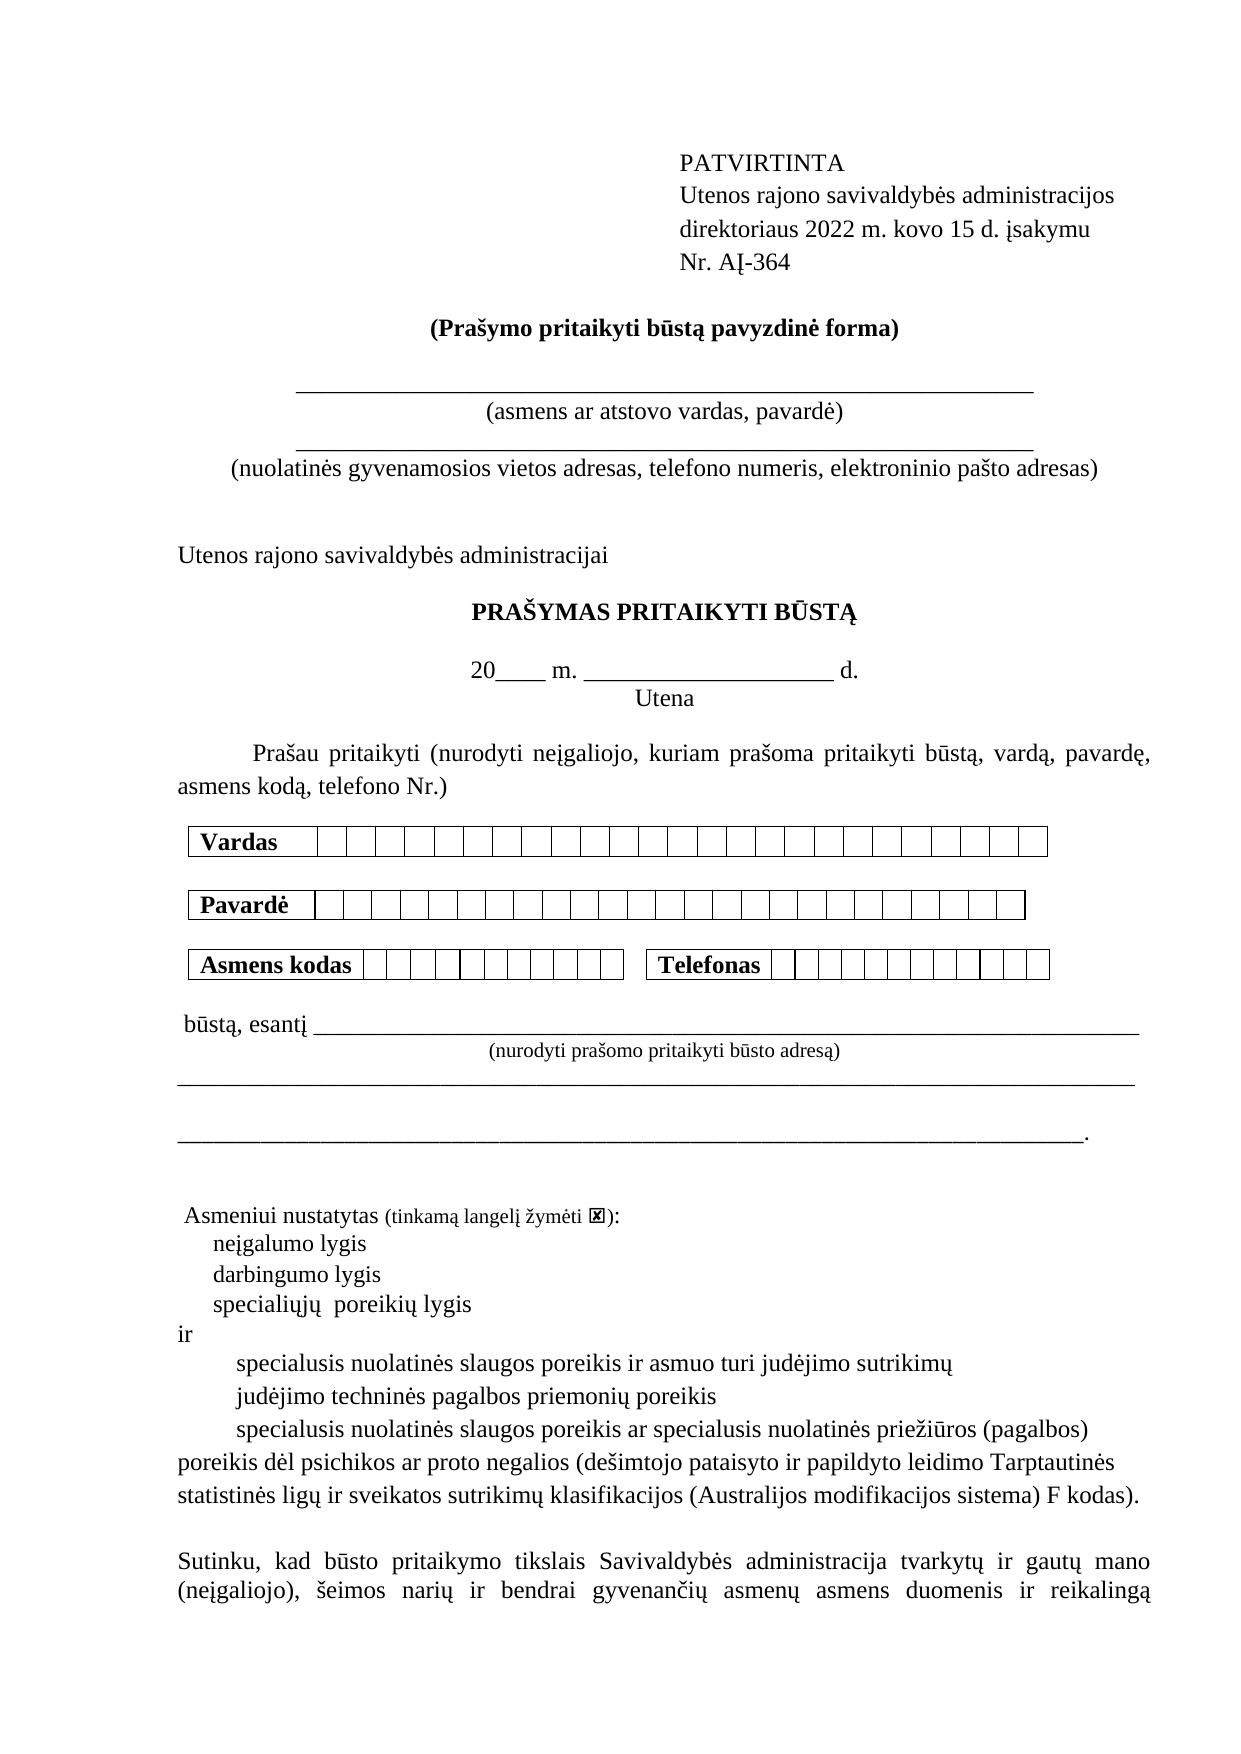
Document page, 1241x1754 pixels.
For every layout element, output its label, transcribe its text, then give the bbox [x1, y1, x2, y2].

text ____________________________________________________________________________. [177, 1117, 1152, 1146]
table_header [543, 891, 570, 919]
table_header [865, 950, 887, 979]
text direktoriaus 2022 m. kovo 15 d. įsakymu [177, 214, 1152, 242]
table_header [902, 827, 931, 856]
table_header [1019, 827, 1047, 856]
table_header [372, 891, 400, 919]
text ___________________________________________________________ [177, 367, 1152, 396]
table_header [698, 827, 726, 856]
table_header [1004, 950, 1026, 979]
table_header [435, 827, 463, 856]
table_header [347, 827, 375, 856]
text PRAŠYMAS PRITAIKYTI BŪSTĄ [177, 597, 1152, 626]
text Nr. AĮ-364 [177, 247, 1152, 275]
table_header [990, 827, 1018, 856]
table_header [318, 827, 346, 856]
table_header [578, 950, 600, 979]
table_header [493, 827, 521, 856]
text ir [177, 1319, 1152, 1348]
table_header [827, 891, 854, 919]
table_header [796, 950, 818, 979]
text ________________________________________________________________________________ [177, 1062, 1152, 1089]
table_header [668, 827, 697, 856]
table_header [411, 950, 435, 979]
table_header [485, 950, 507, 979]
table_header [770, 891, 797, 919]
table_header Vardas [189, 827, 317, 856]
table_header [508, 950, 530, 979]
text Sutinku, kad būsto pritaikymo tikslais Savivaldybės administracija tvarkytų ir gautų mano (neįgaliojo), šeimos narių ir bendrai gyvenančių asmenų asmens duomenis ir reikalingą [177, 1546, 1152, 1604]
table_header [685, 891, 712, 919]
table_header [552, 827, 580, 856]
table_header [713, 891, 741, 919]
table_header [961, 827, 989, 856]
table_header [344, 891, 371, 919]
text (Prašymo pritaikyti būstą pavyzdinė forma) [177, 313, 1152, 341]
text būstą, esantį _____________________________________________________________________ [177, 1009, 1152, 1037]
table_header [798, 891, 826, 919]
table_header [364, 950, 386, 979]
table_header [522, 827, 551, 856]
text  judėjimo techninės pagalbos priemonių poreikis [177, 1381, 1152, 1410]
table_header [873, 827, 901, 856]
text PATVIRTINTA [177, 148, 1152, 176]
table_header [819, 950, 841, 979]
table_header [554, 950, 577, 979]
text Utenos rajono savivaldybės administracijai [177, 540, 1152, 568]
table_header [844, 827, 872, 856]
table_header [888, 950, 910, 979]
table_header [628, 891, 655, 919]
table_header [610, 827, 638, 856]
text ___________________________________________________________ [177, 425, 1152, 453]
table_header [742, 891, 769, 919]
table_header [911, 950, 933, 979]
table_header [571, 891, 598, 919]
table_header [656, 891, 684, 919]
table_header [997, 891, 1024, 919]
text Prašau pritaikyti (nurodyti neįgaliojo, kuriam prašoma pritaikyti būstą, vardą, pavardę, asmens kodą, telefono Nr.) [177, 738, 1152, 800]
table_header [401, 891, 428, 919]
table_header [815, 827, 843, 856]
text (nuolatinės gyvenamosios vietos adresas, telefono numeris, elektroninio pašto adresas) [177, 453, 1152, 482]
text (asmens ar atstovo vardas, pavardė) [177, 396, 1152, 425]
text neįgalumo lygis [177, 1228, 1152, 1259]
text Asmeniui nustatytas (tinkamą langelį žymėti ): [177, 1201, 1152, 1228]
table_header [599, 891, 627, 919]
text 20____ m. ____________________ d. [177, 655, 1152, 683]
table_header [387, 950, 410, 979]
table_header [842, 950, 864, 979]
table_header [639, 827, 667, 856]
table_header [1027, 950, 1049, 979]
table_header [429, 891, 457, 919]
text Utena [177, 683, 1152, 712]
table_header [458, 891, 485, 919]
table_header [436, 950, 459, 979]
table_header [785, 827, 814, 856]
table_header [756, 827, 784, 856]
text (nurodyti prašomo pritaikyti būsto adresą) [177, 1037, 1152, 1062]
text specialiųjų poreikių lygis [177, 1289, 1152, 1319]
table_header [772, 950, 794, 979]
text darbingumo lygis [177, 1259, 1152, 1289]
table_header [461, 950, 484, 979]
table_header [601, 950, 623, 979]
text  specialusis nuolatinės slaugos poreikis ir asmuo turi judėjimo sutrikimų [177, 1348, 1152, 1377]
text Utenos rajono savivaldybės administracijos [177, 181, 1152, 209]
table_header [727, 827, 755, 856]
table_header [581, 827, 609, 856]
table_header [531, 950, 553, 979]
table_header Pavardė [189, 891, 314, 919]
table_header [464, 827, 492, 856]
text  specialusis nuolatinės slaugos poreikis ar specialusis nuolatinės priežiūros (pagalbos) poreikis dėl psichikos ar proto negalios (dešimtojo pataisyto ir papildyto leidimo Tarptautinės statistinės ligų ir sveikatos sutrikimų klasifikacijos (Australijos modifikacijos sistema) F kodas). [177, 1414, 1152, 1509]
table_header [957, 950, 979, 979]
table_header [1026, 890, 1151, 919]
table_header [624, 949, 646, 979]
table_header [486, 891, 513, 919]
table_header Telefonas [647, 950, 771, 979]
table_header [934, 950, 956, 979]
table_header [855, 891, 882, 919]
table_header [883, 891, 911, 919]
table_header [940, 891, 968, 919]
table_header Asmens kodas [189, 950, 363, 979]
table_header [514, 891, 542, 919]
table_header [405, 827, 434, 856]
table_header [912, 891, 939, 919]
table_header [981, 950, 1003, 979]
table_header [969, 891, 996, 919]
table_header [376, 827, 404, 856]
table_header [932, 827, 960, 856]
table_header [316, 891, 343, 919]
